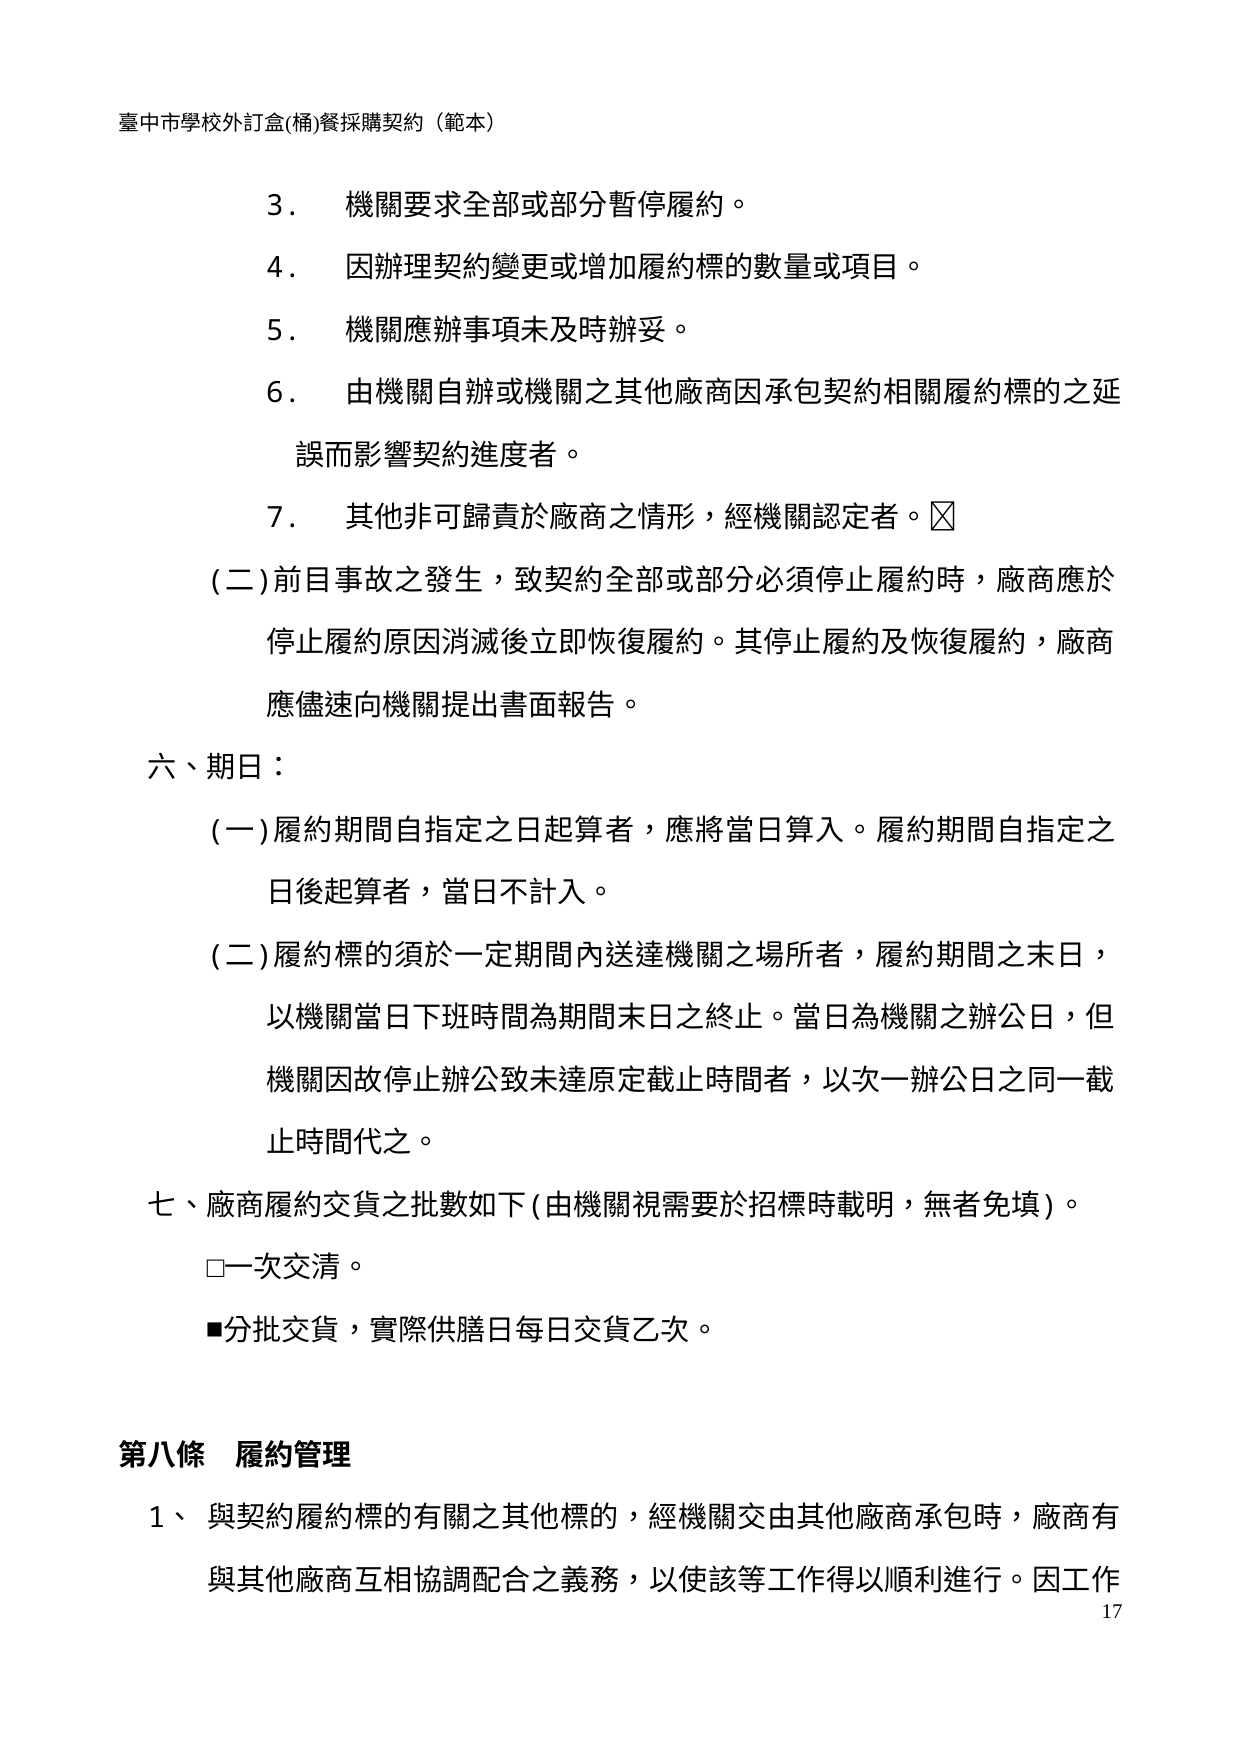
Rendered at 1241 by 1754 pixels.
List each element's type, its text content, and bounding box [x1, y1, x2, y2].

list 機關要求全部或部分暫停履約。 [266, 161, 1122, 223]
list 機關應辦事項未及時辦妥。 [266, 286, 1122, 348]
list 其他非可歸責於廠商之情形，經機關認定者。 [266, 473, 1122, 536]
text (二)前目事故之發生，致契約全部或部分必須停止履約時，廠商應於停止履約原因消滅後立即恢復履約。其停止履約及恢復履約，廠商應儘速向機關提出書面報告。 [207, 536, 1116, 723]
text ■分批交貨，實際供膳日每日交貨乙次。 [118, 1286, 1122, 1348]
text □一次交清。 [207, 1223, 1116, 1286]
text 七、廠商履約交貨之批數如下(由機關視需要於招標時載明，無者免填)。 [148, 1161, 1122, 1223]
text (一)履約期間自指定之日起算者，應將當日算入。履約期間自指定之日後起算者，當日不計入。 [207, 786, 1116, 911]
text 六、期日： [148, 723, 1122, 786]
text (二)履約標的須於一定期間內送達機關之場所者，履約期間之末日，以機關當日下班時間為期間末日之終止。當日為機關之辦公日，但機關因故停止辦公致未達原定截止時間者，以次一辦公日之同一截止時間代之。 [207, 911, 1116, 1161]
list 與契約履約標的有關之其他標的，經機關交由其他廠商承包時，廠商有與其他廠商互相協調配合之義務，以使該等工作得以順利進行。因工作不能協調配合，致生錯誤、延誤履約期限或意外事故，其可歸責於廠商者，由廠商負責並賠償。受損之一方應於事故發生後儘速書面通知機關，由機關邀集雙方協調解決。 [148, 1473, 1122, 1598]
list 由機關自辦或機關之其他廠商因承包契約相關履約標的之延誤而影響契約進度者。 [266, 348, 1122, 473]
text 第八條 履約管理 [118, 1411, 1122, 1473]
list 因辦理契約變更或增加履約標的數量或項目。 [266, 223, 1122, 286]
